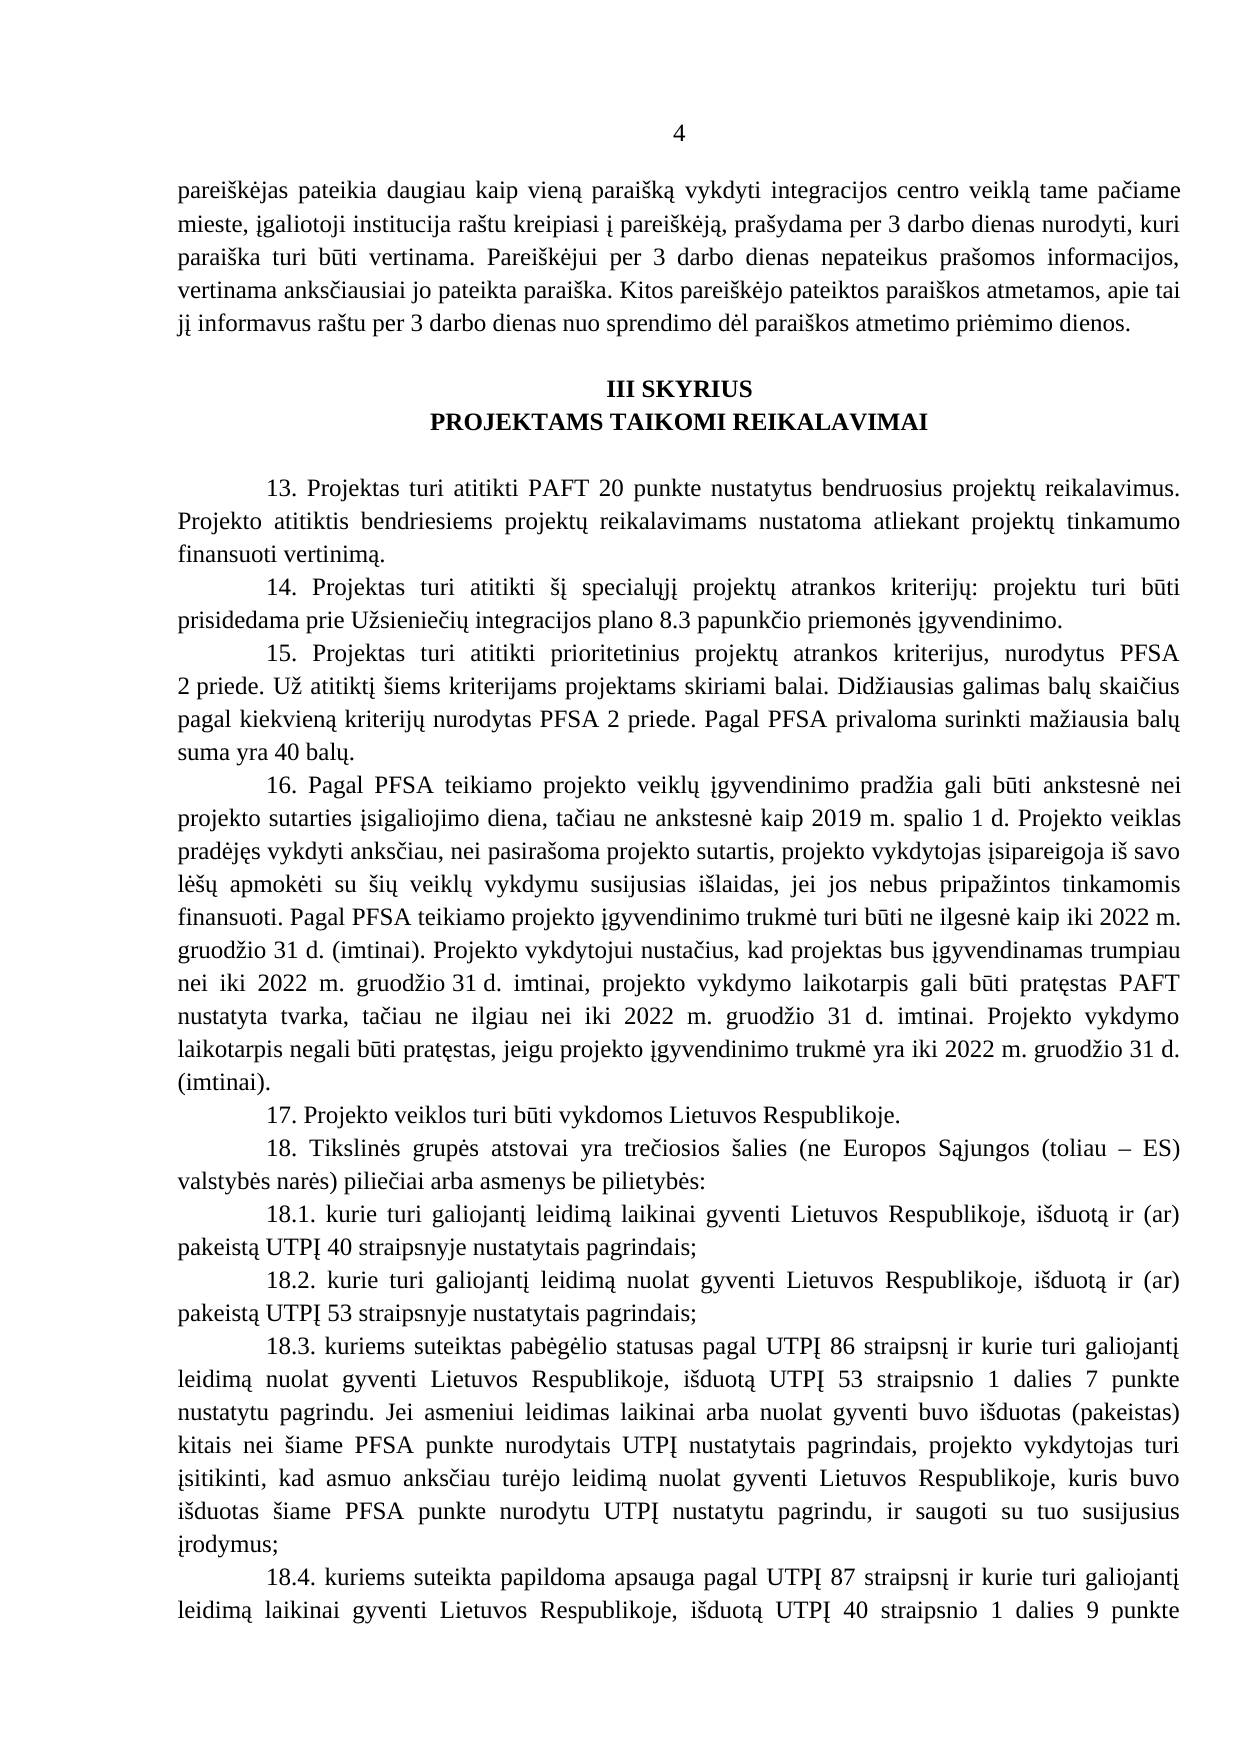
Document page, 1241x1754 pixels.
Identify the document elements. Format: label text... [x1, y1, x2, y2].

text 18.4. kuriems suteikta papildoma apsauga pagal UTPĮ 87 straipsnį ir kurie turi galiojantį leidimą laikinai gyventi Lietuvos Respublikoje, išduotą UTPĮ 40 straipsnio 1 dalies 9 punkte [177, 1562, 1181, 1624]
text 15. Projektas turi atitikti prioritetinius projektų atrankos kriterijus, nurodytus PFSA 2 priede. Už atitiktį šiems kriterijams projektams skiriami balai. Didžiausias galimas balų skaičius pagal kiekvieną kriterijų nurodytas PFSA 2 priede. Pagal PFSA privaloma surinkti mažiausia balų suma yra 40 balų. [177, 638, 1181, 766]
text 16. Pagal PFSA teikiamo projekto veiklų įgyvendinimo pradžia gali būti ankstesnė nei projekto sutarties įsigaliojimo diena, tačiau ne ankstesnė kaip 2019 m. spalio 1 d. Projekto veiklas pradėjęs vykdyti anksčiau, nei pasirašoma projekto sutartis, projekto vykdytojas įsipareigoja iš savo lėšų apmokėti su šių veiklų vykdymu susijusias išlaidas, jei jos nebus pripažintos tinkamomis finansuoti. Pagal PFSA teikiamo projekto įgyvendinimo trukmė turi būti ne ilgesnė kaip iki 2022 m. gruodžio 31 d. (imtinai). Projekto vykdytojui nustačius, kad projektas bus įgyvendinamas trumpiau nei iki 2022 m. gruodžio 31 d. imtinai, projekto vykdymo laikotarpis gali būti pratęstas PAFT nustatyta tvarka, tačiau ne ilgiau nei iki 2022 m. gruodžio 31 d. imtinai. Projekto vykdymo laikotarpis negali būti pratęstas, jeigu projekto įgyvendinimo trukmė yra iki 2022 m. gruodžio 31 d. (imtinai). [177, 770, 1181, 1096]
text 14. Projektas turi atitikti šį specialųjį projektų atrankos kriterijų: projektu turi būti prisidedama prie Užsieniečių integracijos plano 8.3 papunkčio priemonės įgyvendinimo. [177, 572, 1181, 634]
text 17. Projekto veiklos turi būti vykdomos Lietuvos Respublikoje. [177, 1100, 1181, 1129]
text 18.2. kurie turi galiojantį leidimą nuolat gyventi Lietuvos Respublikoje, išduotą ir (ar) pakeistą UTPĮ 53 straipsnyje nustatytais pagrindais; [177, 1265, 1181, 1327]
text III SKYRIUS [177, 374, 1181, 402]
text 18.1. kurie turi galiojantį leidimą laikinai gyventi Lietuvos Respublikoje, išduotą ir (ar) pakeistą UTPĮ 40 straipsnyje nustatytais pagrindais; [177, 1199, 1181, 1261]
text 13. Projektas turi atitikti PAFT 20 punkte nustatytus bendruosius projektų reikalavimus. Projekto atitiktis bendriesiems projektų reikalavimams nustatoma atliekant projektų tinkamumo finansuoti vertinimą. [177, 473, 1181, 568]
text pareiškėjas pateikia daugiau kaip vieną paraišką vykdyti integracijos centro veiklą tame pačiame mieste, įgaliotoji institucija raštu kreipiasi į pareiškėją, prašydama per 3 darbo dienas nurodyti, kuri paraiška turi būti vertinama. Pareiškėjui per 3 darbo dienas nepateikus prašomos informacijos, vertinama anksčiausiai jo pateikta paraiška. Kitos pareiškėjo pateiktos paraiškos atmetamos, apie tai jį informavus raštu per 3 darbo dienas nuo sprendimo dėl paraiškos atmetimo priėmimo dienos. [177, 176, 1181, 336]
text PROJEKTAMS TAIKOMI REIKALAVIMAI [177, 407, 1181, 436]
text 18.3. kuriems suteiktas pabėgėlio statusas pagal UTPĮ 86 straipsnį ir kurie turi galiojantį leidimą nuolat gyventi Lietuvos Respublikoje, išduotą UTPĮ 53 straipsnio 1 dalies 7 punkte nustatytu pagrindu. Jei asmeniui leidimas laikinai arba nuolat gyventi buvo išduotas (pakeistas) kitais nei šiame PFSA punkte nurodytais UTPĮ nustatytais pagrindais, projekto vykdytojas turi įsitikinti, kad asmuo anksčiau turėjo leidimą nuolat gyventi Lietuvos Respublikoje, kuris buvo išduotas šiame PFSA punkte nurodytu UTPĮ nustatytu pagrindu, ir saugoti su tuo susijusius įrodymus; [177, 1331, 1181, 1558]
text 18. Tikslinės grupės atstovai yra trečiosios šalies (ne Europos Sąjungos (toliau – ES) valstybės narės) piliečiai arba asmenys be pilietybės: [177, 1133, 1181, 1195]
